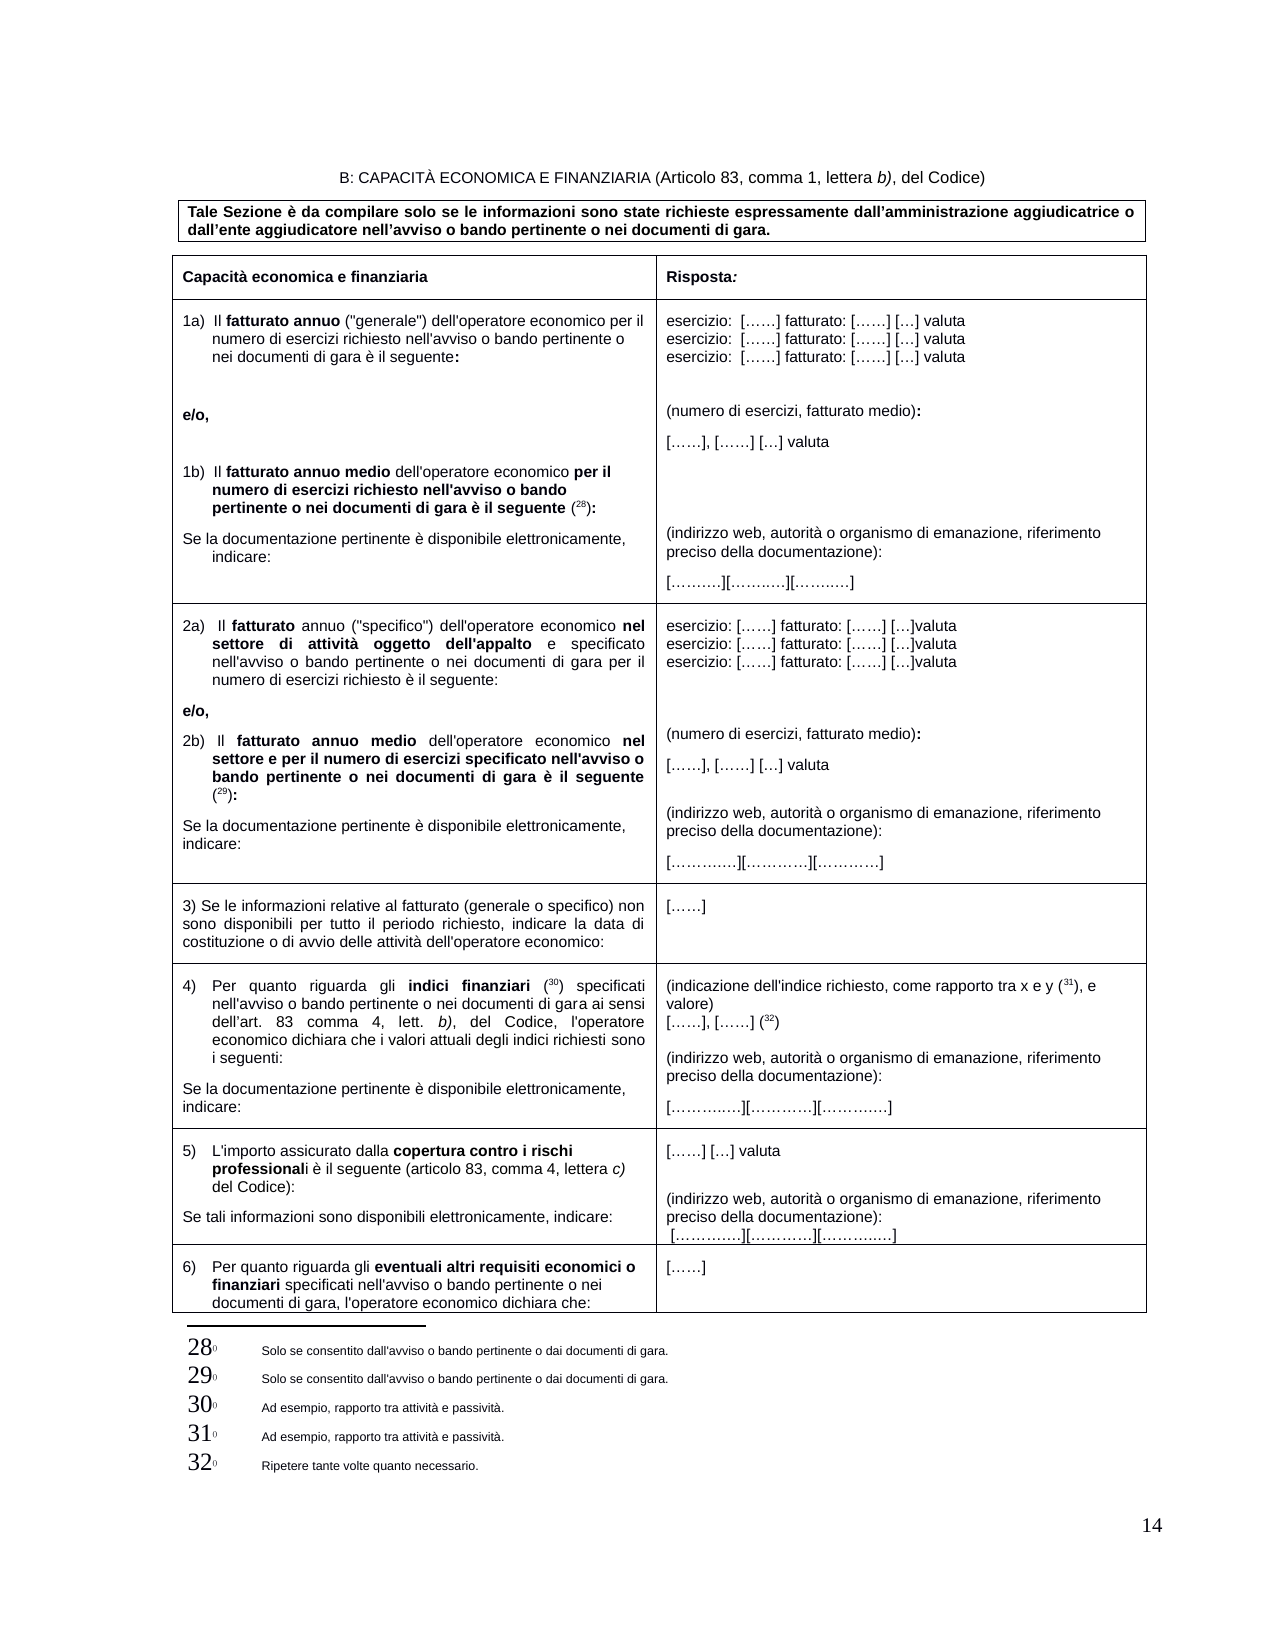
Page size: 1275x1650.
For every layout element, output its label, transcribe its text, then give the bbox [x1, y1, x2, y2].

table_cell (indicazione dell'indice richiesto, come rapporto tra x e y (), e valore) [……], [……] () (indirizzo web, autorità o organismo di emanazione, riferimento preciso della documentazione): [………..…][…………][……….…] [657, 964, 1146, 1128]
table_cell [……] [657, 1245, 1146, 1312]
title B: Capacità economica e finanziaria (Articolo 83, comma 1, lettera b), del Codice) [187, 168, 1137, 187]
table_cell [……] [657, 884, 1146, 963]
text Tale Sezione è da compilare solo se le informazioni sono state richieste espressamente dall’amministrazione aggiudicatrice o dall’ente aggiudicatore nell’avviso o bando pertinente o nei documenti di gara. [179, 201, 1145, 241]
table_cell Per quanto riguarda gli eventuali altri requisiti economici o finanziari specificati nell'avviso o bando pertinente o nei documenti di gara, l'operatore economico dichiara che: [173, 1245, 656, 1312]
table_header Risposta: [657, 256, 1146, 298]
table_cell L'importo assicurato dalla copertura contro i rischi professionali è il seguente (articolo 83, comma 4, lettera c) del Codice): Se tali informazioni sono disponibili elettronicamente, indicare: [173, 1129, 656, 1244]
table_cell esercizio: [……] fatturato: [……] […]valuta esercizio: [……] fatturato: [……] […]valuta esercizio: [……] fatturato: [……] […]valuta (numero di esercizi, fatturato medio): [……], [……] […] valuta (indirizzo web, autorità o organismo di emanazione, riferimento preciso della documentazione): [……….…][…………][…………] [657, 604, 1146, 883]
table_cell [……] […] valuta (indirizzo web, autorità o organismo di emanazione, riferimento preciso della documentazione): [……….…][…………][………..…] [657, 1129, 1146, 1244]
table_cell 2a) Il fatturato annuo ("specifico") dell'operatore economico nel settore di attività oggetto dell'appalto e specificato nell'avviso o bando pertinente o nei documenti di gara per il numero di esercizi richiesto è il seguente: e/o, 2b) Il fatturato annuo medio dell'operatore economico nel settore e per il numero di esercizi specificato nell'avviso o bando pertinente o nei documenti di gara è il seguente (): Se la documentazione pertinente è disponibile elettronicamente, indicare: [173, 604, 656, 883]
table_cell 3) Se le informazioni relative al fatturato (generale o specifico) non sono disponibili per tutto il periodo richiesto, indicare la data di costituzione o di avvio delle attività dell'operatore economico: [173, 884, 656, 963]
table_cell esercizio: [……] fatturato: [……] […] valuta esercizio: [……] fatturato: [……] […] valuta esercizio: [……] fatturato: [……] […] valuta (numero di esercizi, fatturato medio): [……], [……] […] valuta (indirizzo web, autorità o organismo di emanazione, riferimento preciso della documentazione): […….…][……..…][……..…] [657, 300, 1146, 603]
table_cell Per quanto riguarda gli indici finanziari () specificati nell'avviso o bando pertinente o nei documenti di gara ai sensi dell’art. 83 comma 4, lett. b), del Codice, l'operatore economico dichiara che i valori attuali degli indici richiesti sono i seguenti: Se la documentazione pertinente è disponibile elettronicamente, indicare: [173, 964, 656, 1128]
table_cell 1a) Il fatturato annuo ("generale") dell'operatore economico per il numero di esercizi richiesto nell'avviso o bando pertinente o nei documenti di gara è il seguente: e/o, 1b) Il fatturato annuo medio dell'operatore economico per il numero di esercizi richiesto nell'avviso o bando pertinente o nei documenti di gara è il seguente (): Se la documentazione pertinente è disponibile elettronicamente, indicare: [173, 300, 656, 603]
table_header Capacità economica e finanziaria [173, 256, 656, 298]
